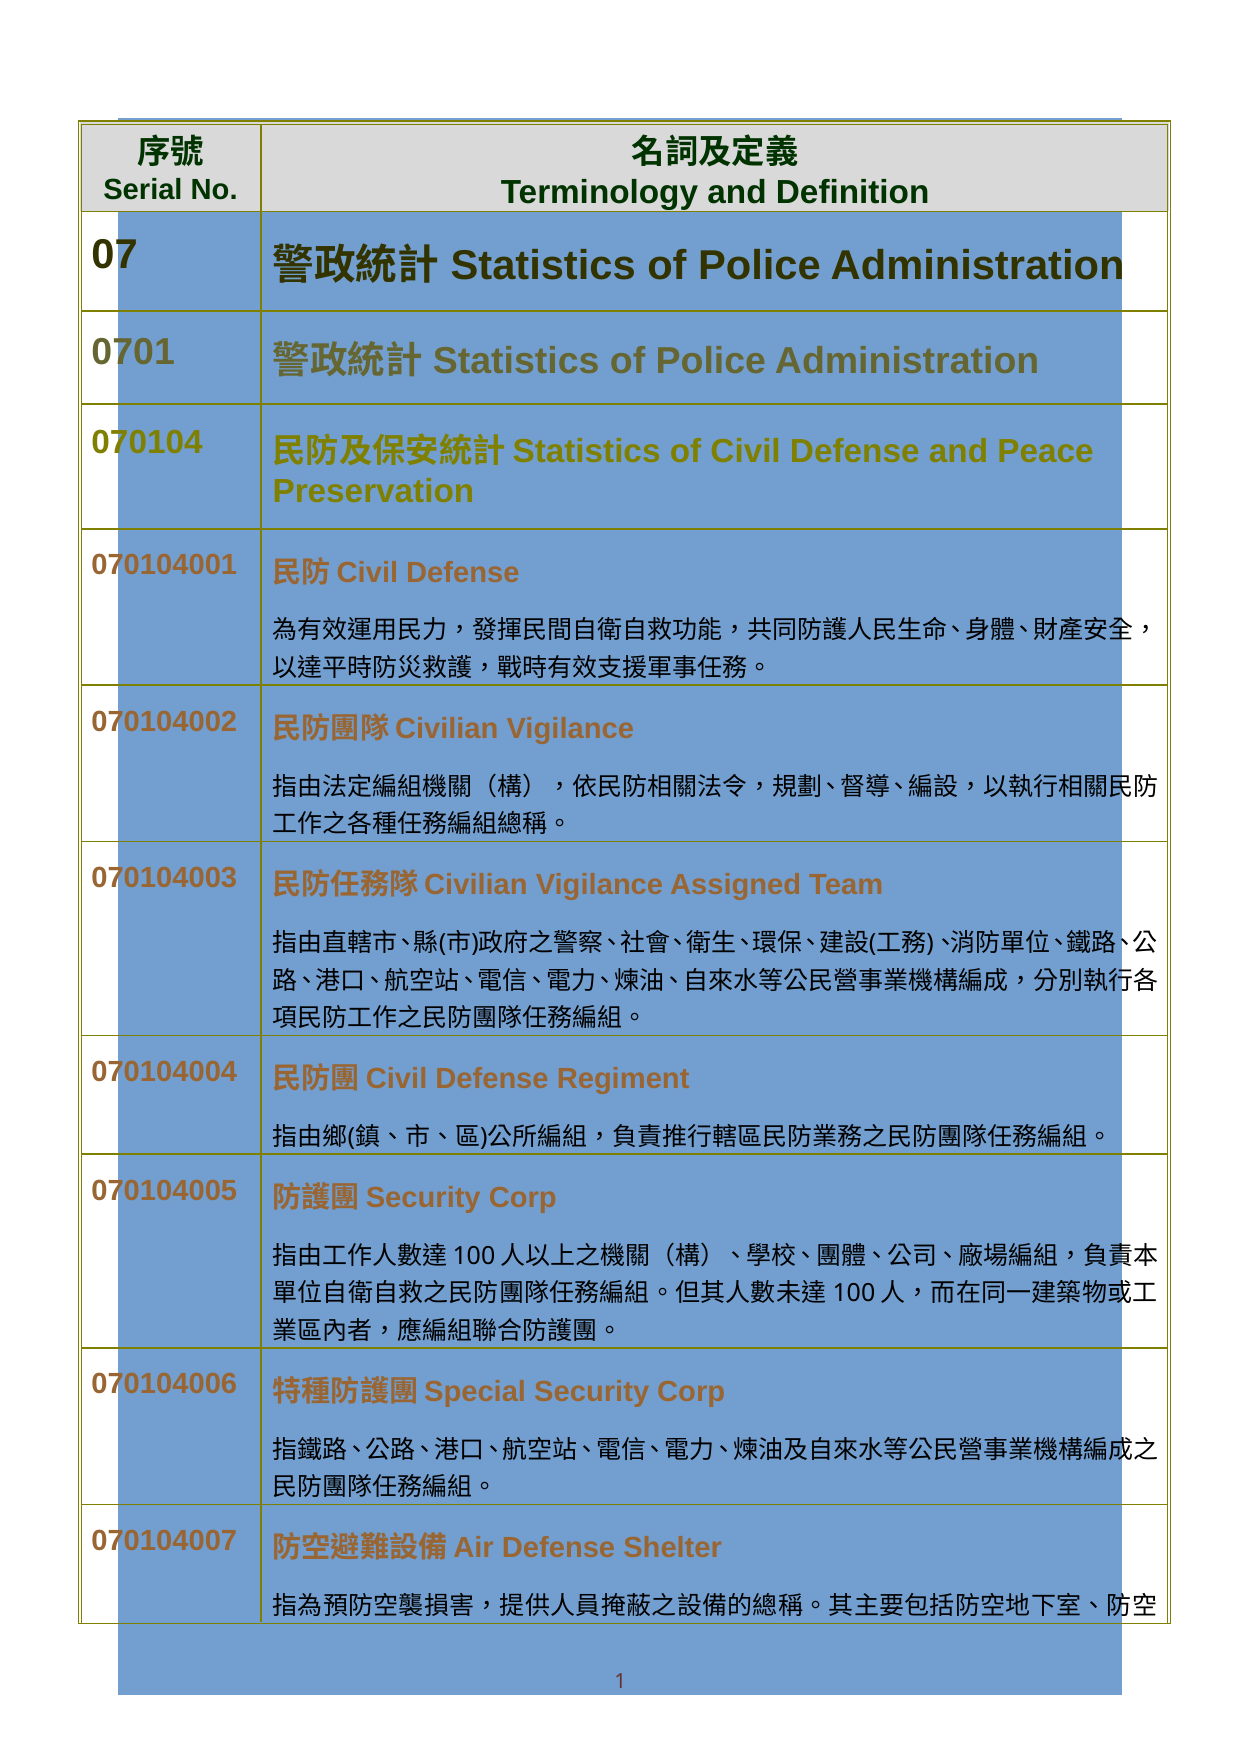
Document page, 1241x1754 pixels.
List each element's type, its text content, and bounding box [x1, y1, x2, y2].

table_cell 070104003 [82, 842, 260, 1034]
table_cell 070104007 [82, 1505, 260, 1622]
table_cell 民防團隊Civilian Vigilance 指由法定編組機關（構），依民防相關法令，規劃、督導、編設，以執行相關民防工作之各種任務編組總稱。 [262, 686, 1167, 841]
table_cell 民防任務隊Civilian Vigilance Assigned Team 指由直轄市、縣(市)政府之警察、社會、衛生、環保、建設(工務)、消防單位、鐵路、公路、港口、航空站、電信、電力、煉油、自來水等公民營事業機構編成，分別執行各項民防工作之民防團隊任務編組。 [262, 842, 1167, 1034]
table_cell 警政統計 Statistics of Police Administration [262, 212, 1167, 310]
table_cell 070104004 [82, 1036, 260, 1153]
table_header 序號 Serial No. [82, 125, 260, 211]
table_cell 特種防護團Special Security Corp 指鐵路、公路、港口、航空站、電信、電力、煉油及自來水等公民營事業機構編成之民防團隊任務編組。 [262, 1349, 1167, 1503]
table_header 名詞及定義 Terminology and Definition [262, 125, 1167, 211]
table_cell 0701 [82, 312, 260, 403]
table_cell 070104006 [82, 1349, 260, 1503]
table_cell 警政統計 Statistics of Police Administration [262, 312, 1167, 403]
table_cell 070104001 [82, 530, 260, 684]
table_cell 070104005 [82, 1155, 260, 1347]
table_cell 07 [82, 212, 260, 310]
table_cell 民防Civil Defense 為有效運用民力，發揮民間自衛自救功能，共同防護人民生命、身體、財產安全，以達平時防災救護，戰時有效支援軍事任務。 [262, 530, 1167, 684]
table_cell 民防及保安統計Statistics of Civil Defense and Peace Preservation [262, 405, 1167, 528]
table_cell 070104002 [82, 686, 260, 841]
table_cell 防護團Security Corp 指由工作人數達100人以上之機關（構）、學校、團體、公司、廠場編組，負責本單位自衛自救之民防團隊任務編組。但其人數未達100人，而在同一建築物或工業區內者，應編組聯合防護團。 [262, 1155, 1167, 1347]
table_cell 防空避難設備Air Defense Shelter 指為預防空襲損害，提供人員掩蔽之設備的總稱。其主要包括防空地下室、防空 [262, 1505, 1167, 1622]
table_cell 民防團Civil Defense Regiment 指由鄉(鎮、市、區)公所編組，負責推行轄區民防業務之民防團隊任務編組。 [262, 1036, 1167, 1153]
table_cell 070104 [82, 405, 260, 528]
